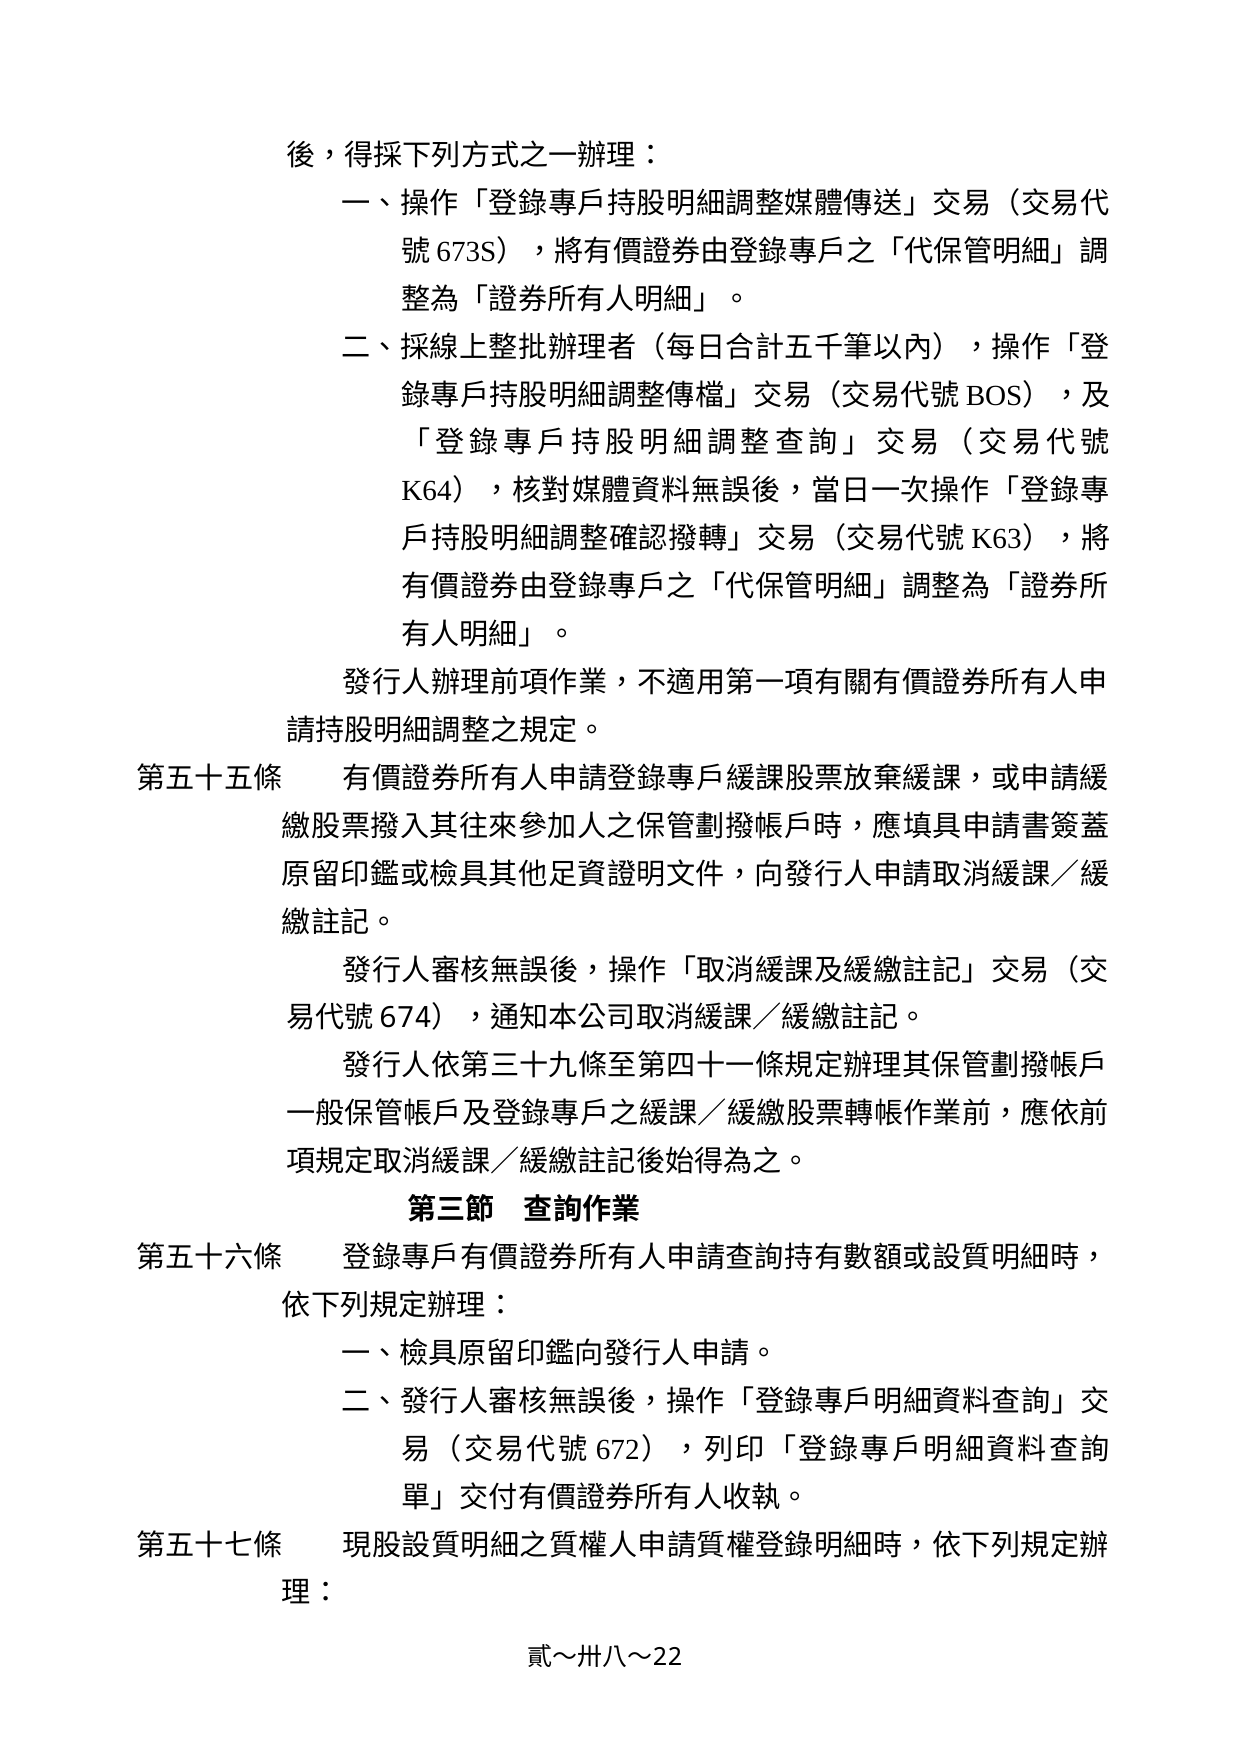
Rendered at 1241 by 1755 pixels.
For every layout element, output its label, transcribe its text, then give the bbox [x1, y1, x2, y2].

text 一、檢具原留印鑑向發行人申請。 [341, 1325, 1110, 1373]
text 一、操作「登錄專戶持股明細調整媒體傳送」交易（交易代號673S），將有價證券由登錄專戶之「代保管明細」調整為「證券所有人明細」。 [341, 175, 1110, 319]
text 二、採線上整批辦理者（每日合計五千筆以內），操作「登錄專戶持股明細調整傳檔」交易（交易代號BOS），及「登錄專戶持股明細調整查詢」交易（交易代號K64），核對媒體資料無誤後，當日一次操作「登錄專戶持股明細調整確認撥轉」交易（交易代號K63），將有價證券由登錄專戶之「代保管明細」調整為「證券所有人明細」。 [341, 319, 1110, 654]
text 第五十五條 有價證券所有人申請登錄專戶緩課股票放棄緩課，或申請緩繳股票撥入其往來參加人之保管劃撥帳戶時，應填具申請書簽蓋原留印鑑或檢具其他足資證明文件，向發行人申請取消緩課∕緩繳註記。 [136, 750, 1110, 942]
text 第五十六條 登錄專戶有價證券所有人申請查詢持有數額或設質明細時，依下列規定辦理： [136, 1229, 1110, 1325]
text 發行人依第三十九條至第四十一條規定辦理其保管劃撥帳戶一般保管帳戶及登錄專戶之緩課∕緩繳股票轉帳作業前，應依前項規定取消緩課∕緩繳註記後始得為之。 [286, 1037, 1110, 1181]
text 後，得採下列方式之一辦理： [286, 127, 1110, 175]
text 發行人辦理前項作業，不適用第一項有關有價證券所有人申請持股明細調整之規定。 [286, 654, 1110, 750]
text 第五十七條 現股設質明細之質權人申請質權登錄明細時，依下列規定辦理： [136, 1517, 1110, 1612]
subtitle 第三節 查詢作業 [407, 1181, 1110, 1229]
text 二、發行人審核無誤後，操作「登錄專戶明細資料查詢」交易（交易代號672），列印「登錄專戶明細資料查詢單」交付有價證券所有人收執。 [341, 1373, 1110, 1517]
text 發行人審核無誤後，操作「取消緩課及緩繳註記」交易（交易代號674），通知本公司取消緩課∕緩繳註記。 [286, 942, 1110, 1037]
